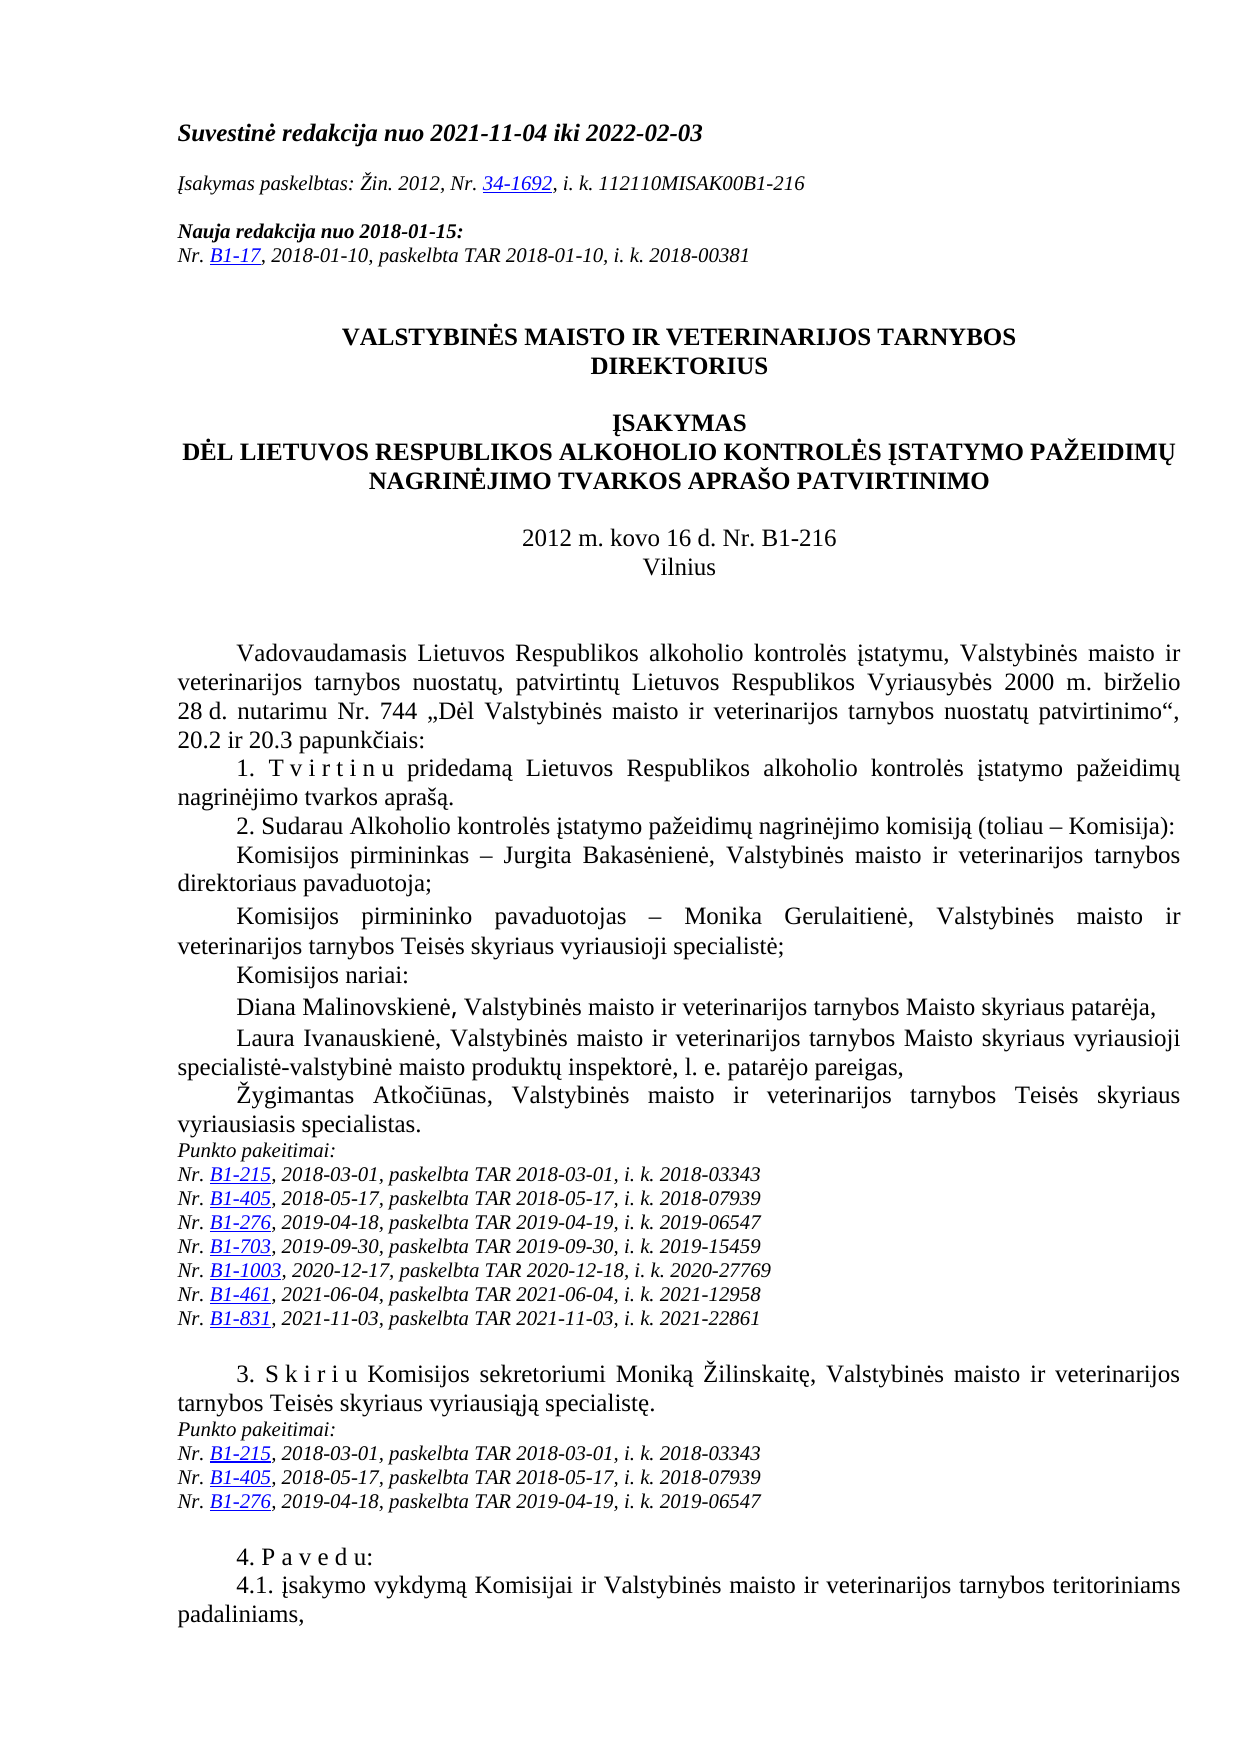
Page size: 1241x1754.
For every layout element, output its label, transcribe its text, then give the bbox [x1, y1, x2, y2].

text Žygimantas Atkočiūnas, Valstybinės maisto ir veterinarijos tarnybos Teisės skyriaus vyriausiasis specialistas. [177, 1080, 1181, 1138]
text 4. Pavedu: [177, 1542, 1181, 1570]
text Vadovaudamasis Lietuvos Respublikos alkoholio kontrolės įstatymu, Valstybinės maisto ir veterinarijos tarnybos nuostatų, patvirtintų Lietuvos Respublikos Vyriausybės 2000 m. birželio 28 d. nutarimu Nr. 744 „Dėl Valstybinės maisto ir veterinarijos tarnybos nuostatų patvirtinimo“, 20.2 ir 20.3 papunkčiais: [177, 638, 1181, 753]
text Diana Malinovskienė, Valstybinės maisto ir veterinarijos tarnybos Maisto skyriaus patarėja, [177, 989, 1181, 1023]
text Komisijos pirmininkas – Jurgita Bakasėnienė, Valstybinės maisto ir veterinarijos tarnybos direktoriaus pavaduotoja; [177, 840, 1181, 897]
text Komisijos pirmininko pavaduotojas – Monika Gerulaitienė, Valstybinės maisto ir veterinarijos tarnybos Teisės skyriaus vyriausioji specialistė; [177, 897, 1181, 960]
text DĖL Lietuvos respublikos alkoholio kontrolės ĮSTATYMO PAŽEIDIMŲ NAGRINĖJIMO tvarkos aprašo patvirtinimo [177, 437, 1181, 495]
text ĮSAKYMAS [177, 408, 1181, 437]
text 4.1. įsakymo vykdymą Komisijai ir Valstybinės maisto ir veterinarijos tarnybos teritoriniams padaliniams, [177, 1570, 1181, 1628]
text 2012 m. kovo 16 d. Nr. B1-216 [177, 523, 1181, 552]
text Nr. B1-215, 2018-03-01, paskelbta TAR 2018-03-01, i. k. 2018-03343 [177, 1162, 1181, 1186]
text DIREKTORIUS [177, 351, 1181, 380]
text VALSTYBINĖS MAISTO IR VETERINARIJOS TARNYBOS [177, 322, 1181, 351]
text Punkto pakeitimai: [177, 1138, 1181, 1162]
text Nr. B1-276, 2019-04-18, paskelbta TAR 2019-04-19, i. k. 2019-06547 [177, 1210, 1181, 1234]
text Vilnius [177, 552, 1181, 581]
text Laura Ivanauskienė, Valstybinės maisto ir veterinarijos tarnybos Maisto skyriaus vyriausioji specialistė-valstybinė maisto produktų inspektorė, l. e. patarėjo pareigas, [177, 1023, 1181, 1080]
text Nauja redakcija nuo 2018-01-15: [177, 219, 1181, 243]
text Suvestinė redakcija nuo 2021-11-04 iki 2022-02-03 [177, 118, 1181, 147]
text Nr. B1-831, 2021-11-03, paskelbta TAR 2021-11-03, i. k. 2021-22861 [177, 1306, 1181, 1330]
text Nr. B1-1003, 2020-12-17, paskelbta TAR 2020-12-18, i. k. 2020-27769 [177, 1258, 1181, 1282]
text Nr. B1-405, 2018-05-17, paskelbta TAR 2018-05-17, i. k. 2018-07939 [177, 1186, 1181, 1210]
text Nr. B1-703, 2019-09-30, paskelbta TAR 2019-09-30, i. k. 2019-15459 [177, 1234, 1181, 1258]
text Nr. B1-276, 2019-04-18, paskelbta TAR 2019-04-19, i. k. 2019-06547 [177, 1489, 1181, 1513]
text Nr. B1-405, 2018-05-17, paskelbta TAR 2018-05-17, i. k. 2018-07939 [177, 1465, 1181, 1489]
text Nr. B1-461, 2021-06-04, paskelbta TAR 2021-06-04, i. k. 2021-12958 [177, 1282, 1181, 1306]
text 3. Skiriu Komisijos sekretoriumi Moniką Žilinskaitę, Valstybinės maisto ir veterinarijos tarnybos Teisės skyriaus vyriausiąją specialistę. [177, 1359, 1181, 1417]
text Nr. B1-215, 2018-03-01, paskelbta TAR 2018-03-01, i. k. 2018-03343 [177, 1441, 1181, 1465]
text Komisijos nariai: [177, 960, 1181, 989]
text 1. Tvirtinu pridedamą Lietuvos Respublikos alkoholio kontrolės įstatymo pažeidimų nagrinėjimo tvarkos aprašą. [177, 753, 1181, 811]
text Nr. B1-17, 2018-01-10, paskelbta TAR 2018-01-10, i. k. 2018-00381 [177, 243, 1181, 267]
text Įsakymas paskelbtas: Žin. 2012, Nr. 34-1692, i. k. 112110MISAK00B1-216 [177, 171, 1181, 195]
text 2. Sudarau Alkoholio kontrolės įstatymo pažeidimų nagrinėjimo komisiją (toliau – Komisija): [177, 811, 1181, 840]
text Punkto pakeitimai: [177, 1417, 1181, 1441]
